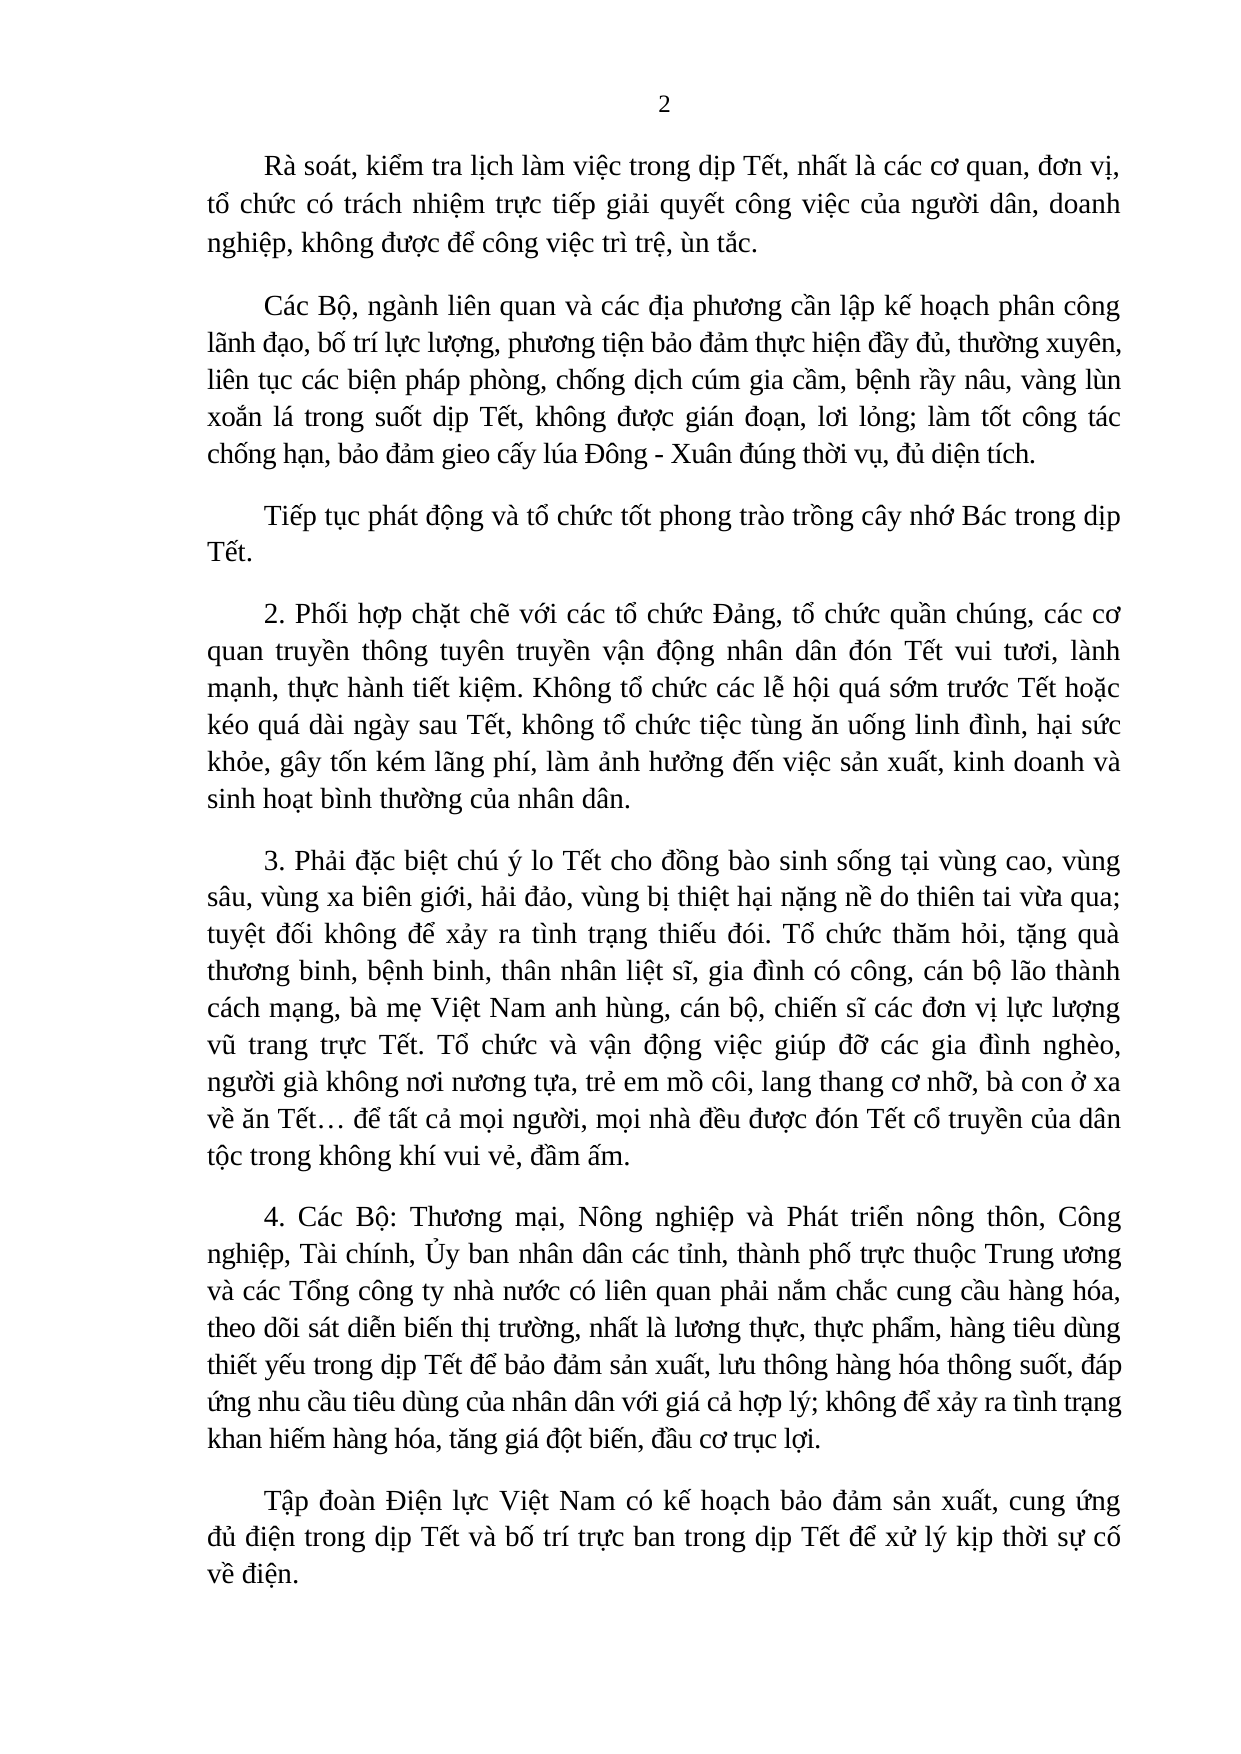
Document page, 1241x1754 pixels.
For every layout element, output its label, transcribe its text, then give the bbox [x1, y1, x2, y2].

text Các Bộ, ngành liên quan và các địa phương cần lập kế hoạch phân công lãnh đạo, bố trí lực lượng, phương tiện bảo đảm thực hiện đầy đủ, thường xuyên, liên tục các biện pháp phòng, chống dịch cúm gia cầm, bệnh rầy nâu, vàng lùn xoắn lá trong suốt dịp Tết, không được gián đoạn, lơi lỏng; làm tốt công tác chống hạn, bảo đảm gieo cấy lúa Đông - Xuân đúng thời vụ, đủ diện tích. [207, 288, 1122, 469]
text 2. Phối hợp chặt chẽ với các tổ chức Đảng, tổ chức quần chúng, các cơ quan truyền thông tuyên truyền vận động nhân dân đón Tết vui tươi, lành mạnh, thực hành tiết kiệm. Không tổ chức các lễ hội quá sớm trước Tết hoặc kéo quá dài ngày sau Tết, không tổ chức tiệc tùng ăn uống linh đình, hại sức khỏe, gây tốn kém lãng phí, làm ảnh hưởng đến việc sản xuất, kinh doanh và sinh hoạt bình thường của nhân dân. [207, 596, 1122, 814]
text Rà soát, kiểm tra lịch làm việc trong dịp Tết, nhất là các cơ quan, đơn vị, tổ chức có trách nhiệm trực tiếp giải quyết công việc của người dân, doanh nghiệp, không được để công việc trì trệ, ùn tắc. [207, 148, 1122, 258]
text 3. Phải đặc biệt chú ý lo Tết cho đồng bào sinh sống tại vùng cao, vùng sâu, vùng xa biên giới, hải đảo, vùng bị thiệt hại nặng nề do thiên tai vừa qua; tuyệt đối không để xảy ra tình trạng thiếu đói. Tổ chức thăm hỏi, tặng quà thương binh, bệnh binh, thân nhân liệt sĩ, gia đình có công, cán bộ lão thành cách mạng, bà mẹ Việt Nam anh hùng, cán bộ, chiến sĩ các đơn vị lực lượng vũ trang trực Tết. Tổ chức và vận động việc giúp đỡ các gia đình nghèo, người già không nơi nương tựa, trẻ em mồ côi, lang thang cơ nhỡ, bà con ở xa về ăn Tết… để tất cả mọi người, mọi nhà đều được đón Tết cổ truyền của dân tộc trong không khí vui vẻ, đầm ấm. [207, 843, 1122, 1171]
text 4. Các Bộ: Thương mại, Nông nghiệp và Phát triển nông thôn, Công nghiệp, Tài chính, Ủy ban nhân dân các tỉnh, thành phố trực thuộc Trung ương và các Tổng công ty nhà nước có liên quan phải nắm chắc cung cầu hàng hóa, theo dõi sát diễn biến thị trường, nhất là lương thực, thực phẩm, hàng tiêu dùng thiết yếu trong dịp Tết để bảo đảm sản xuất, lưu thông hàng hóa thông suốt, đáp ứng nhu cầu tiêu dùng của nhân dân với giá cả hợp lý; không để xảy ra tình trạng khan hiếm hàng hóa, tăng giá đột biến, đầu cơ trục lợi. [207, 1199, 1122, 1454]
text Tập đoàn Điện lực Việt Nam có kế hoạch bảo đảm sản xuất, cung ứng đủ điện trong dịp Tết và bố trí trực ban trong dịp Tết để xử lý kịp thời sự cố về điện. [207, 1483, 1122, 1590]
text Tiếp tục phát động và tổ chức tốt phong trào trồng cây nhớ Bác trong dịp Tết. [207, 498, 1122, 568]
